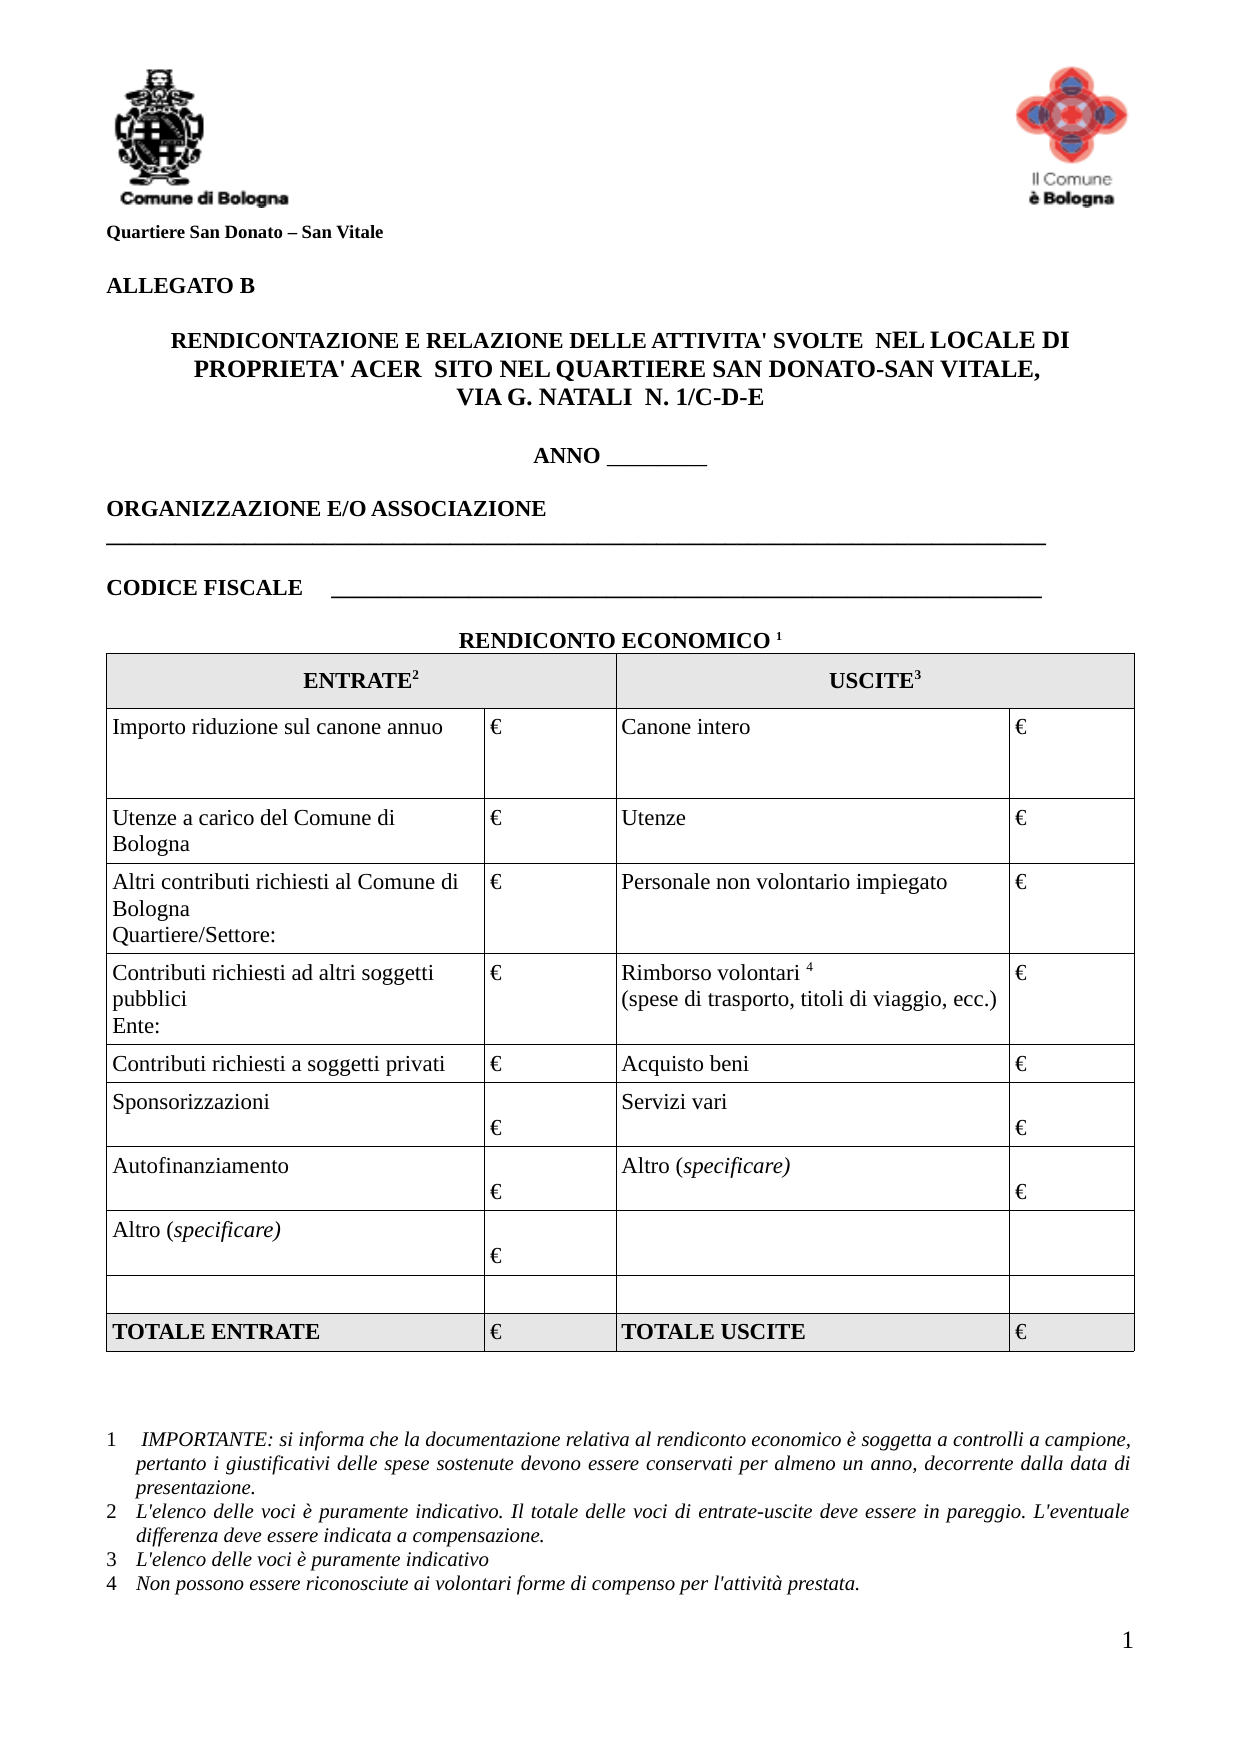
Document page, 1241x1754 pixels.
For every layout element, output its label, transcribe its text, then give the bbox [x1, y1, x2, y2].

table_cell € [1010, 1314, 1134, 1351]
table_cell TOTALE ENTRATE [107, 1314, 484, 1351]
text ALLEGATO B [106, 272, 1134, 299]
table_cell [617, 1276, 1009, 1313]
table_cell Utenze a carico del Comune di Bologna [107, 799, 484, 862]
table_cell Acquisto beni [617, 1045, 1009, 1082]
table_cell € [485, 709, 616, 798]
table_cell Autofinanziamento [107, 1147, 484, 1210]
table_cell Altro (specificare) [107, 1211, 484, 1275]
table_cell [1010, 1276, 1134, 1313]
table_cell [617, 1211, 1009, 1275]
table_cell Sponsorizzazioni [107, 1083, 484, 1146]
table_header ENTRATE [107, 654, 616, 708]
table_cell € [1010, 954, 1134, 1044]
table_cell € [485, 799, 616, 862]
table_cell Personale non volontario impiegato [617, 864, 1009, 953]
picture [31, 12, 1199, 208]
table_cell Altri contributi richiesti al Comune di Bologna Quartiere/Settore: [107, 864, 484, 953]
table_cell Contributi richiesti ad altri soggetti pubblici Ente: [107, 954, 484, 1044]
text VIA G. NATALI N. 1/C-D-E [106, 382, 1134, 411]
text ANNO ________ [106, 440, 1134, 469]
table_cell Canone intero [617, 709, 1009, 798]
table_cell [1010, 1211, 1134, 1275]
table_cell € [1010, 799, 1134, 862]
table_cell € [1010, 709, 1134, 798]
table_cell € [485, 1147, 616, 1210]
table_cell Servizi vari [617, 1083, 1009, 1146]
table_cell € [1010, 1147, 1134, 1210]
text ORGANIZZAZIONE E/O ASSOCIAZIONE __________________________________________________________________________________ [106, 495, 1134, 548]
table_cell [107, 1276, 484, 1313]
table_cell TOTALE USCITE [617, 1314, 1009, 1351]
table_cell € [1010, 1045, 1134, 1082]
table_cell € [1010, 1083, 1134, 1146]
table_cell [485, 1276, 616, 1313]
table_cell Importo riduzione sul canone annuo [107, 709, 484, 798]
table_cell € [485, 1211, 616, 1275]
table_cell Altro (specificare) [617, 1147, 1009, 1210]
table_cell Utenze [617, 799, 1009, 862]
text RENDICONTAZIONE E RELAZIONE DELLE ATTIVITA' SVOLTE NEL LOCALE DI PROPRIETA' ACER SITO NEL QUARTIERE SAN DONATO-SAN VITALE, [106, 325, 1134, 382]
table_cell Rimborso volontari (spese di trasporto, titoli di viaggio, ecc.) [617, 954, 1009, 1044]
table_cell € [485, 1314, 616, 1351]
table_cell € [485, 864, 616, 953]
table_header USCITE [617, 654, 1134, 708]
table_cell € [485, 954, 616, 1044]
text RENDICONTO ECONOMICO [106, 627, 1134, 653]
table_cell € [485, 1045, 616, 1082]
text IMPORTANTE: si informa che la documentazione relativa al rendiconto economico è soggetta a controlli a campione, pertanto i giustificativi delle spese sostenute devono essere conservati per almeno un anno, decorrente dalla data di presentazione. [106, 1427, 1134, 1499]
text CODICE FISCALE ______________________________________________________________ [106, 574, 1134, 601]
table_cell € [1010, 864, 1134, 953]
table_cell € [485, 1083, 616, 1146]
table_cell Contributi richiesti a soggetti privati [107, 1045, 484, 1082]
